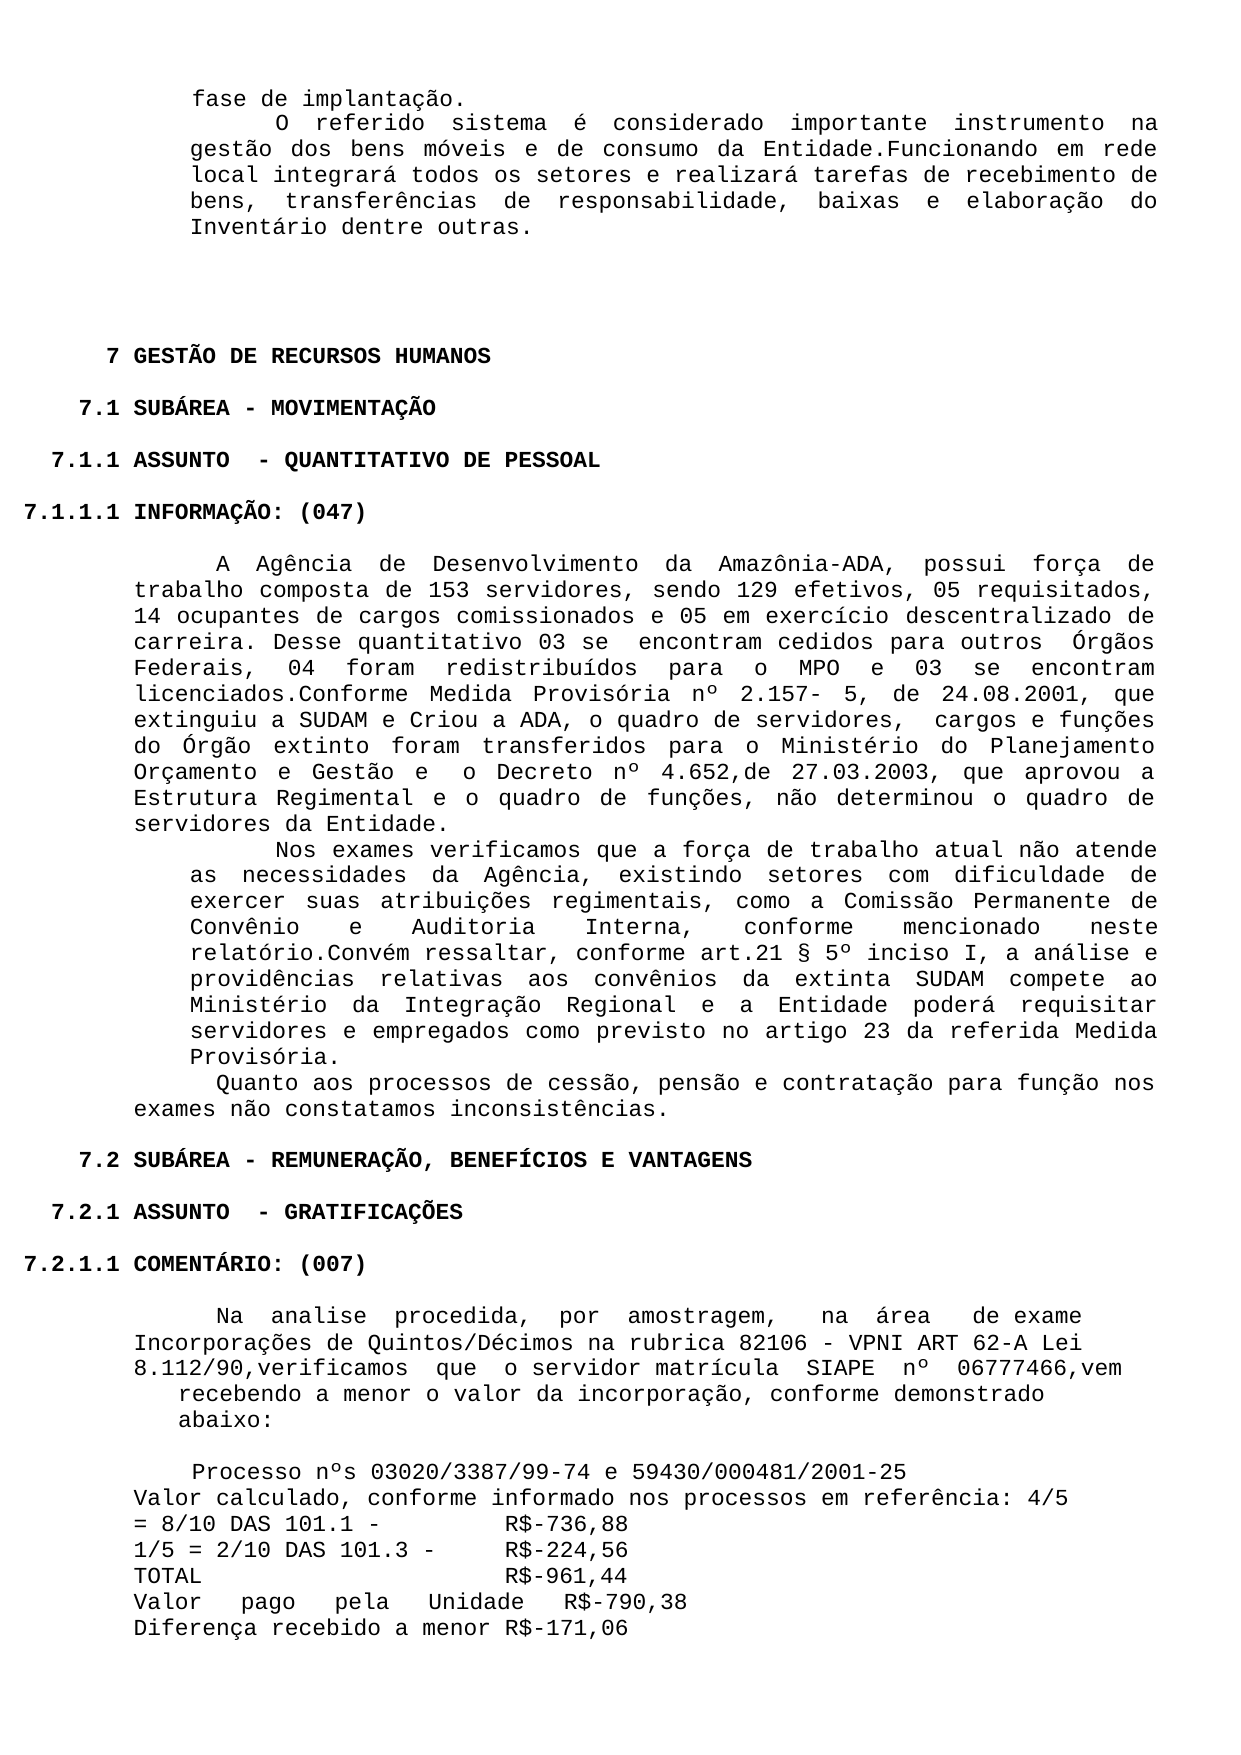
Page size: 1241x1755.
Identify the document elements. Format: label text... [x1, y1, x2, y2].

text Na analise procedida, por amostragem, na área de exame Incorporações de Quintos/Décimos na rubrica 82106 - VPNI ART 62-A Lei 8.112/90,verificamos que o servidor matrícula SIAPE nº 06777466,vem [133, 1305, 1182, 1383]
text Processo nºs 03020/3387/99-74 e 59430/000481/2001-25 [192, 1461, 1193, 1486]
list SUBÁREA - REMUNERAÇÃO, BENEFÍCIOS E VANTAGENS [78, 1149, 1193, 1174]
list SUBÁREA - MOVIMENTAÇÃO [78, 396, 1193, 422]
text Quanto aos processos de cessão, pensão e contratação para função nos exames não constatamos inconsistências. [133, 1071, 1155, 1123]
text O referido sistema é considerado importante instrumento na gestão dos bens móveis e de consumo da Entidade.Funcionando em rede local integrará todos os setores e realizará tarefas de recebimento de bens, transferências de responsabilidade, baixas e elaboração do Inventário dentre outras. [189, 111, 1158, 241]
text A Agência de Desenvolvimento da Amazônia-ADA, possui força de trabalho composta de 153 servidores, sendo 129 efetivos, 05 requisitados, 14 ocupantes de cargos comissionados e 05 em exercício descentralizado de carreira. Desse quantitativo 03 se encontram cedidos para outros Órgãos Federais, 04 foram redistribuídos para o MPO e 03 se encontram licenciados.Conforme Medida Provisória nº 2.157- 5, de 24.08.2001, que extinguiu a SUDAM e Criou a ADA, o quadro de servidores, cargos e funções do Órgão extinto foram transferidos para o Ministério do Planejamento Orçamento e Gestão e o Decreto nº 4.652,de 27.03.2003, que aprovou a Estrutura Regimental e o quadro de funções, não determinou o quadro de servidores da Entidade. [133, 553, 1155, 838]
list COMENTÁRIO: (007) [23, 1252, 1193, 1278]
text fase de implantação. [192, 86, 1193, 111]
list INFORMAÇÃO: (047) [23, 500, 1193, 526]
list ASSUNTO - QUANTITATIVO DE PESSOAL [51, 448, 1193, 474]
text Valor calculado, conforme informado nos processos em referência: 4/5 = 8/10 DAS 101.1 - R$-736,88 [133, 1486, 1072, 1538]
text 1/5 = 2/10 DAS 101.3 - R$-224,56 TOTAL R$-961,44 [133, 1538, 687, 1590]
text recebendo a menor o valor da incorporação, conforme demonstrado abaixo: [178, 1383, 1072, 1434]
list GESTÃO DE RECURSOS HUMANOS [106, 344, 1193, 370]
list ASSUNTO - GRATIFICAÇÕES [51, 1200, 1193, 1226]
text Valor pago pela Unidade R$-790,38 Diferença recebido a menor R$-171,06 [133, 1590, 687, 1642]
text Nos exames verificamos que a força de trabalho atual não atende as necessidades da Agência, existindo setores com dificuldade de exercer suas atribuições regimentais, como a Comissão Permanente de Convênio e Auditoria Interna, conforme mencionado neste relatório.Convém ressaltar, conforme art.21 § 5º inciso I, a análise e providências relativas aos convênios da extinta SUDAM compete ao Ministério da Integração Regional e a Entidade poderá requisitar servidores e empregados como previsto no artigo 23 da referida Medida Provisória. [189, 838, 1158, 1071]
